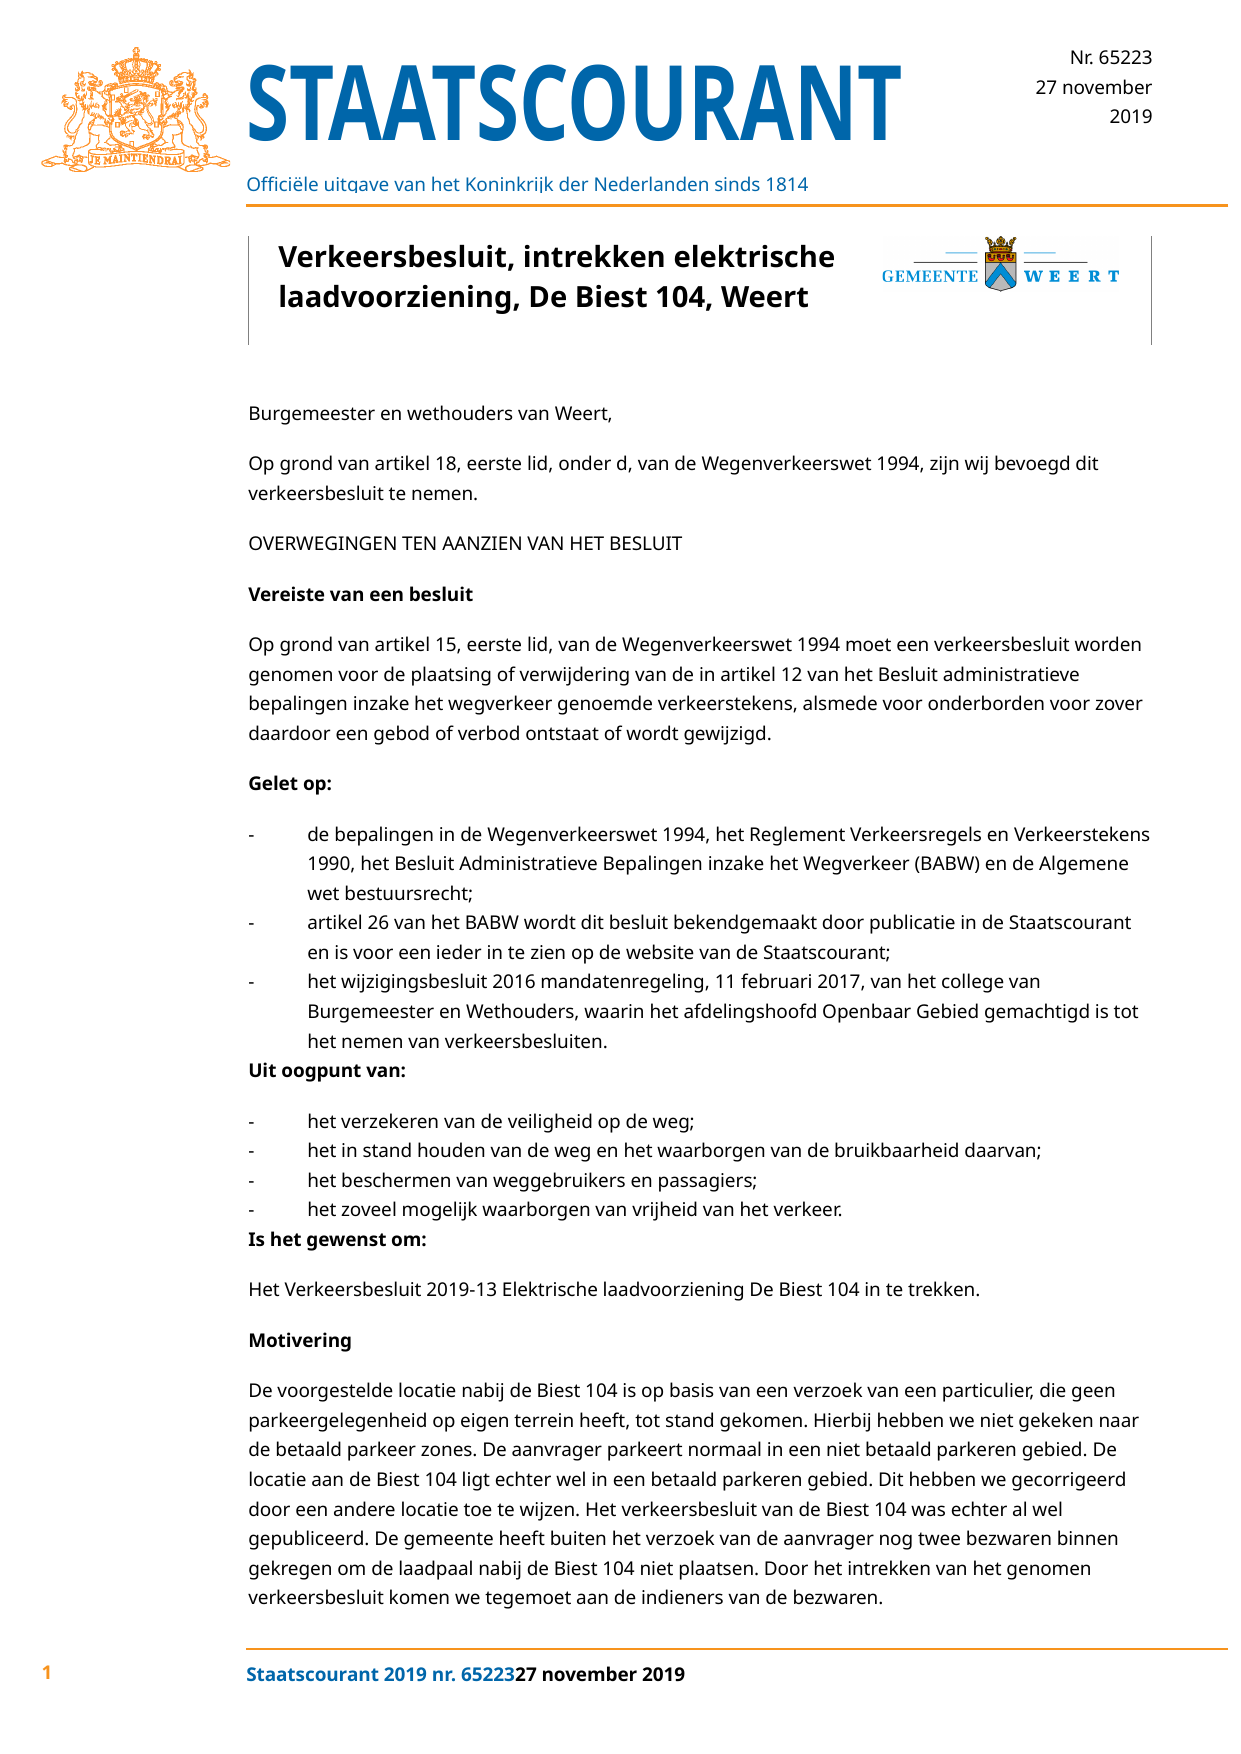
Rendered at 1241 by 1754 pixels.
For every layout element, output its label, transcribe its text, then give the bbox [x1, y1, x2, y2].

picture [882, 236, 1119, 292]
text Vereiste van een besluit [248, 581, 1152, 607]
list artikel 26 van het BABW wordt dit besluit bekendgemaakt door publicatie in de Staatscourant en is voor een ieder in te zien op de website van de Staatscourant; [248, 909, 1152, 965]
table_header [850, 236, 1151, 345]
text Op grond van artikel 18, eerste lid, onder d, van de Wegenverkeerswet 1994, zijn wij bevoegd dit verkeersbesluit te nemen. [248, 450, 1152, 506]
text Gelet op: [248, 770, 1152, 796]
list het in stand houden van de weg en het waarborgen van de bruikbaarheid daarvan; [248, 1137, 1152, 1163]
text Is het gewenst om: [248, 1226, 1152, 1252]
text Uit oogpunt van: [248, 1057, 1152, 1083]
text Burgemeester en wethouders van Weert, [248, 400, 1152, 426]
list het zoveel mogelijk waarborgen van vrijheid van het verkeer. [248, 1197, 1152, 1222]
text Op grond van artikel 15, eerste lid, van de Wegenverkeerswet 1994 moet een verkeersbesluit worden genomen voor de plaatsing of verwijdering van de in artikel 12 van het Besluit administratieve bepalingen inzake het wegverkeer genoemde verkeerstekens, alsmede voor onderborden voor zover daardoor een gebod of verbod ontstaat of wordt gewijzigd. [248, 631, 1152, 746]
list het beschermen van weggebruikers en passagiers; [248, 1167, 1152, 1193]
text OVERWEGINGEN TEN AANZIEN VAN HET BESLUIT [248, 530, 1152, 556]
list het wijzigingsbesluit 2016 mandatenregeling, 11 februari 2017, van het college van Burgemeester en Wethouders, waarin het afdelingshoofd Openbaar Gebied gemachtigd is tot het nemen van verkeersbesluiten. [248, 969, 1152, 1054]
list de bepalingen in de Wegenverkeerswet 1994, het Reglement Verkeersregels en Verkeerstekens 1990, het Besluit Administratieve Bepalingen inzake het Wegverkeer (BABW) en de Algemene wet bestuursrecht; [248, 821, 1152, 906]
table_header Verkeersbesluit, intrekken elektrische laadvoorziening, De Biest 104, Weert [249, 236, 850, 345]
text Motivering [248, 1327, 1152, 1353]
text De voorgestelde locatie nabij de Biest 104 is op basis van een verzoek van een particulier, die geen parkeergelegenheid op eigen terrein heeft, tot stand gekomen. Hierbij hebben we niet gekeken naar de betaald parkeer zones. De aanvrager parkeert normaal in een niet betaald parkeren gebied. De locatie aan de Biest 104 ligt echter wel in een betaald parkeren gebied. Dit hebben we gecorrigeerd door een andere locatie toe te wijzen. Het verkeersbesluit van de Biest 104 was echter al wel gepubliceerd. De gemeente heeft buiten het verzoek van de aanvrager nog twee bezwaren binnen gekregen om de laadpaal nabij de Biest 104 niet plaatsen. Door het intrekken van het genomen verkeersbesluit komen we tegemoet aan de indieners van de bezwaren. [248, 1377, 1152, 1610]
text Het Verkeersbesluit 2019-13 Elektrische laadvoorziening De Biest 104 in te trekken. [248, 1277, 1152, 1302]
picture [41, 47, 231, 172]
list het verzekeren van de veiligheid op de weg; [248, 1108, 1152, 1134]
